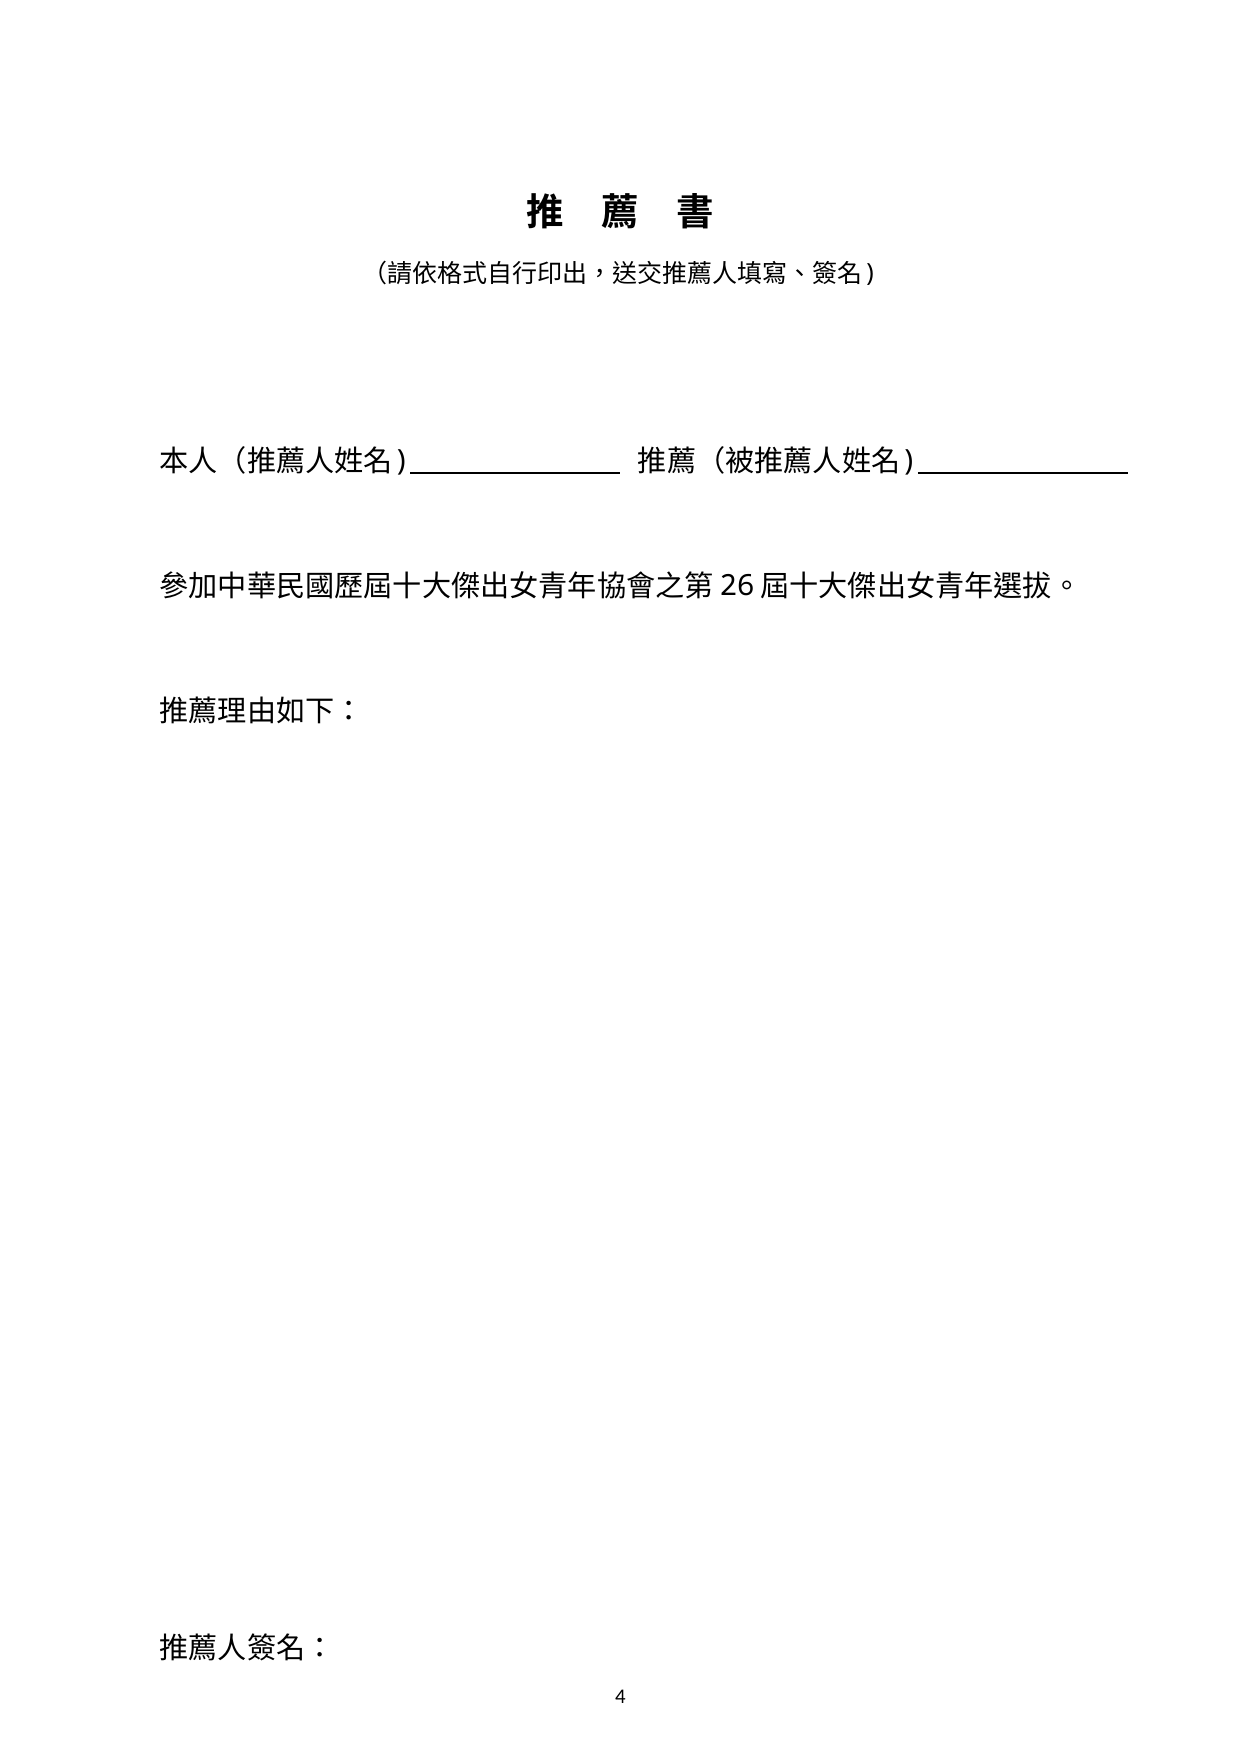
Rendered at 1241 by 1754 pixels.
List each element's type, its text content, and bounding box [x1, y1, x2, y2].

text 推薦人簽名： [159, 1604, 1169, 1667]
text 推薦理由如下： [159, 667, 1169, 729]
text 推 薦 書 [71, 167, 1169, 229]
text （請依格式自行印出，送交推薦人填寫、簽名) [71, 229, 1169, 292]
text 參加中華民國歷屆十大傑出女青年協會之第26屆十大傑出女青年選拔。 [159, 542, 1169, 604]
text 本人（推薦人姓名) 推薦（被推薦人姓名) [159, 417, 1169, 479]
